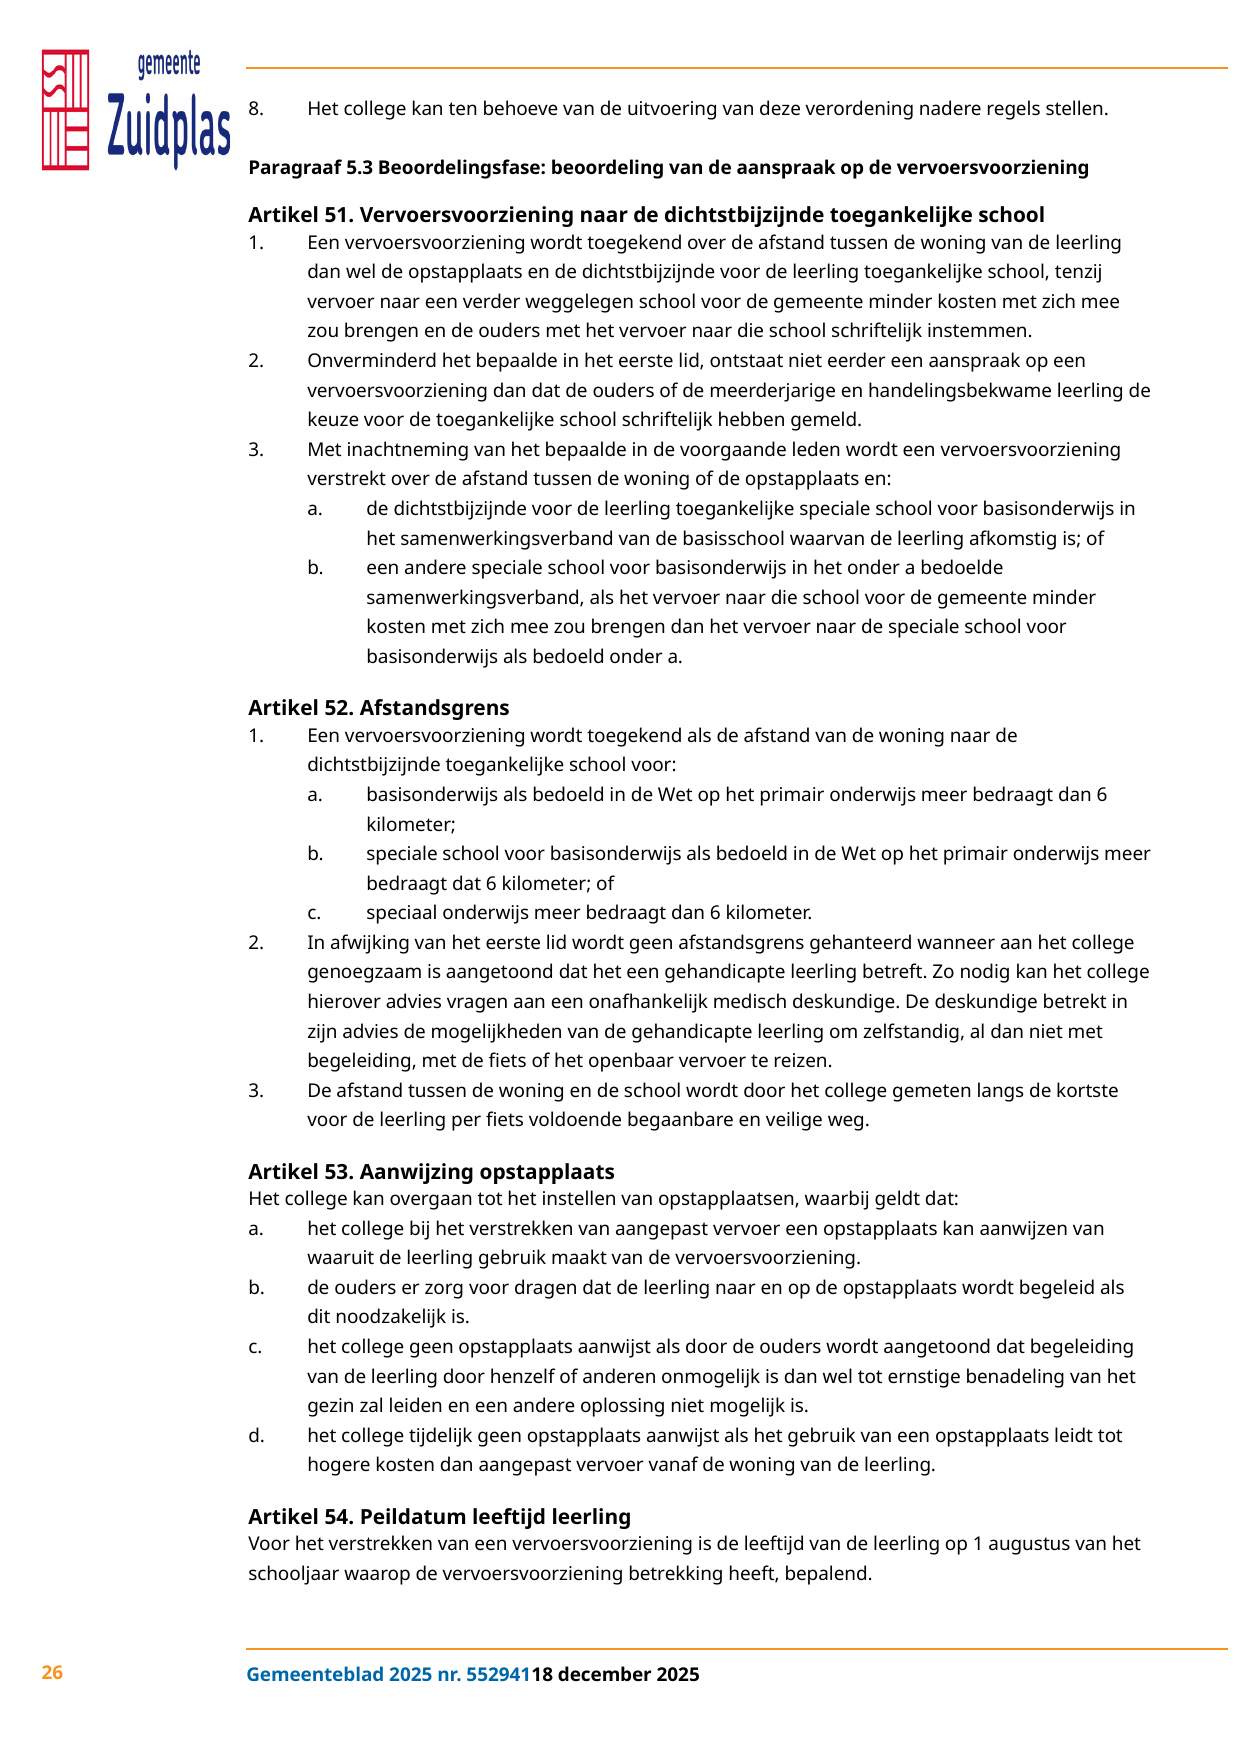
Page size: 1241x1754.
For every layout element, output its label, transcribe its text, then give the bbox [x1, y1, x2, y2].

text Artikel 54. Peildatum leeftijd leerling [248, 1502, 1152, 1531]
list basisonderwijs als bedoeld in de Wet op het primair onderwijs meer bedraagt dan 6 kilometer; [307, 781, 1152, 836]
text Artikel 53. Aanwijzing opstapplaats [248, 1157, 1152, 1185]
text Artikel 51. Vervoersvoorziening naar de dichtstbijzijnde toegankelijke school [248, 201, 1152, 229]
list Een vervoersvoorziening wordt toegekend over de afstand tussen de woning van de leerling dan wel de opstapplaats en de dichtstbijzijnde voor de leerling toegankelijke school, tenzij vervoer naar een verder weggelegen school voor de gemeente minder kosten met zich mee zou brengen en de ouders met het vervoer naar die school schriftelijk instemmen. [248, 229, 1152, 343]
list het college tijdelijk geen opstapplaats aanwijst als het gebruik van een opstapplaats leidt tot hogere kosten dan aangepast vervoer vanaf de woning van de leerling. [248, 1422, 1152, 1477]
text Paragraaf 5.3 Beoordelingsfase: beoordeling van de aanspraak op de vervoersvoorziening [248, 154, 1152, 180]
list Onverminderd het bepaalde in het eerste lid, ontstaat niet eerder een aanspraak op een vervoersvoorziening dan dat de ouders of de meerderjarige en handelingsbekwame leerling de keuze voor de toegankelijke school schriftelijk hebben gemeld. [248, 347, 1152, 432]
list In afwijking van het eerste lid wordt geen afstandsgrens gehanteerd wanneer aan het college genoegzaam is aangetoond dat het een gehandicapte leerling betreft. Zo nodig kan het college hierover advies vragen aan een onafhankelijk medisch deskundige. De deskundige betrekt in zijn advies de mogelijkheden van de gehandicapte leerling om zelfstandig, al dan niet met begeleiding, met de fiets of het openbaar vervoer te reizen. [248, 929, 1152, 1073]
list speciale school voor basisonderwijs als bedoeld in de Wet op het primair onderwijs meer bedraagt dat 6 kilometer; of [307, 840, 1152, 896]
list speciaal onderwijs meer bedraagt dan 6 kilometer. [307, 899, 1152, 925]
list Het college kan ten behoeve van de uitvoering van deze verordening nadere regels stellen. [248, 95, 1152, 121]
list Een vervoersvoorziening wordt toegekend als de afstand van de woning naar de dichtstbijzijnde toegankelijke school voor: [248, 722, 1152, 777]
text Voor het verstrekken van een vervoersvoorziening is de leeftijd van de leerling op 1 augustus van het schooljaar waarop de vervoersvoorziening betrekking heeft, bepalend. [248, 1531, 1152, 1586]
text Artikel 52. Afstandsgrens [248, 693, 1152, 722]
list een andere speciale school voor basisonderwijs in het onder a bedoelde samenwerkingsverband, als het vervoer naar die school voor de gemeente minder kosten met zich mee zou brengen dan het vervoer naar de speciale school voor basisonderwijs als bedoeld onder a. [307, 554, 1152, 669]
list De afstand tussen de woning en de school wordt door het college gemeten langs de kortste voor de leerling per fiets voldoende begaanbare en veilige weg. [248, 1077, 1152, 1132]
list Met inachtneming van het bepaalde in de voorgaande leden wordt een vervoersvoorziening verstrekt over de afstand tussen de woning of de opstapplaats en: [248, 436, 1152, 491]
list het college geen opstapplaats aanwijst als door de ouders wordt aangetoond dat begeleiding van de leerling door henzelf of anderen onmogelijk is dan wel tot ernstige benadeling van het gezin zal leiden en een andere oplossing niet mogelijk is. [248, 1333, 1152, 1418]
picture [41, 47, 231, 172]
list de dichtstbijzijnde voor de leerling toegankelijke speciale school voor basisonderwijs in het samenwerkingsverband van de basisschool waarvan de leerling afkomstig is; of [307, 495, 1152, 551]
list de ouders er zorg voor dragen dat de leerling naar en op de opstapplaats wordt begeleid als dit noodzakelijk is. [248, 1274, 1152, 1329]
list het college bij het verstrekken van aangepast vervoer een opstapplaats kan aanwijzen van waaruit de leerling gebruik maakt van de vervoersvoorziening. [248, 1215, 1152, 1270]
text Het college kan overgaan tot het instellen van opstapplaatsen, waarbij geldt dat: [248, 1185, 1152, 1211]
